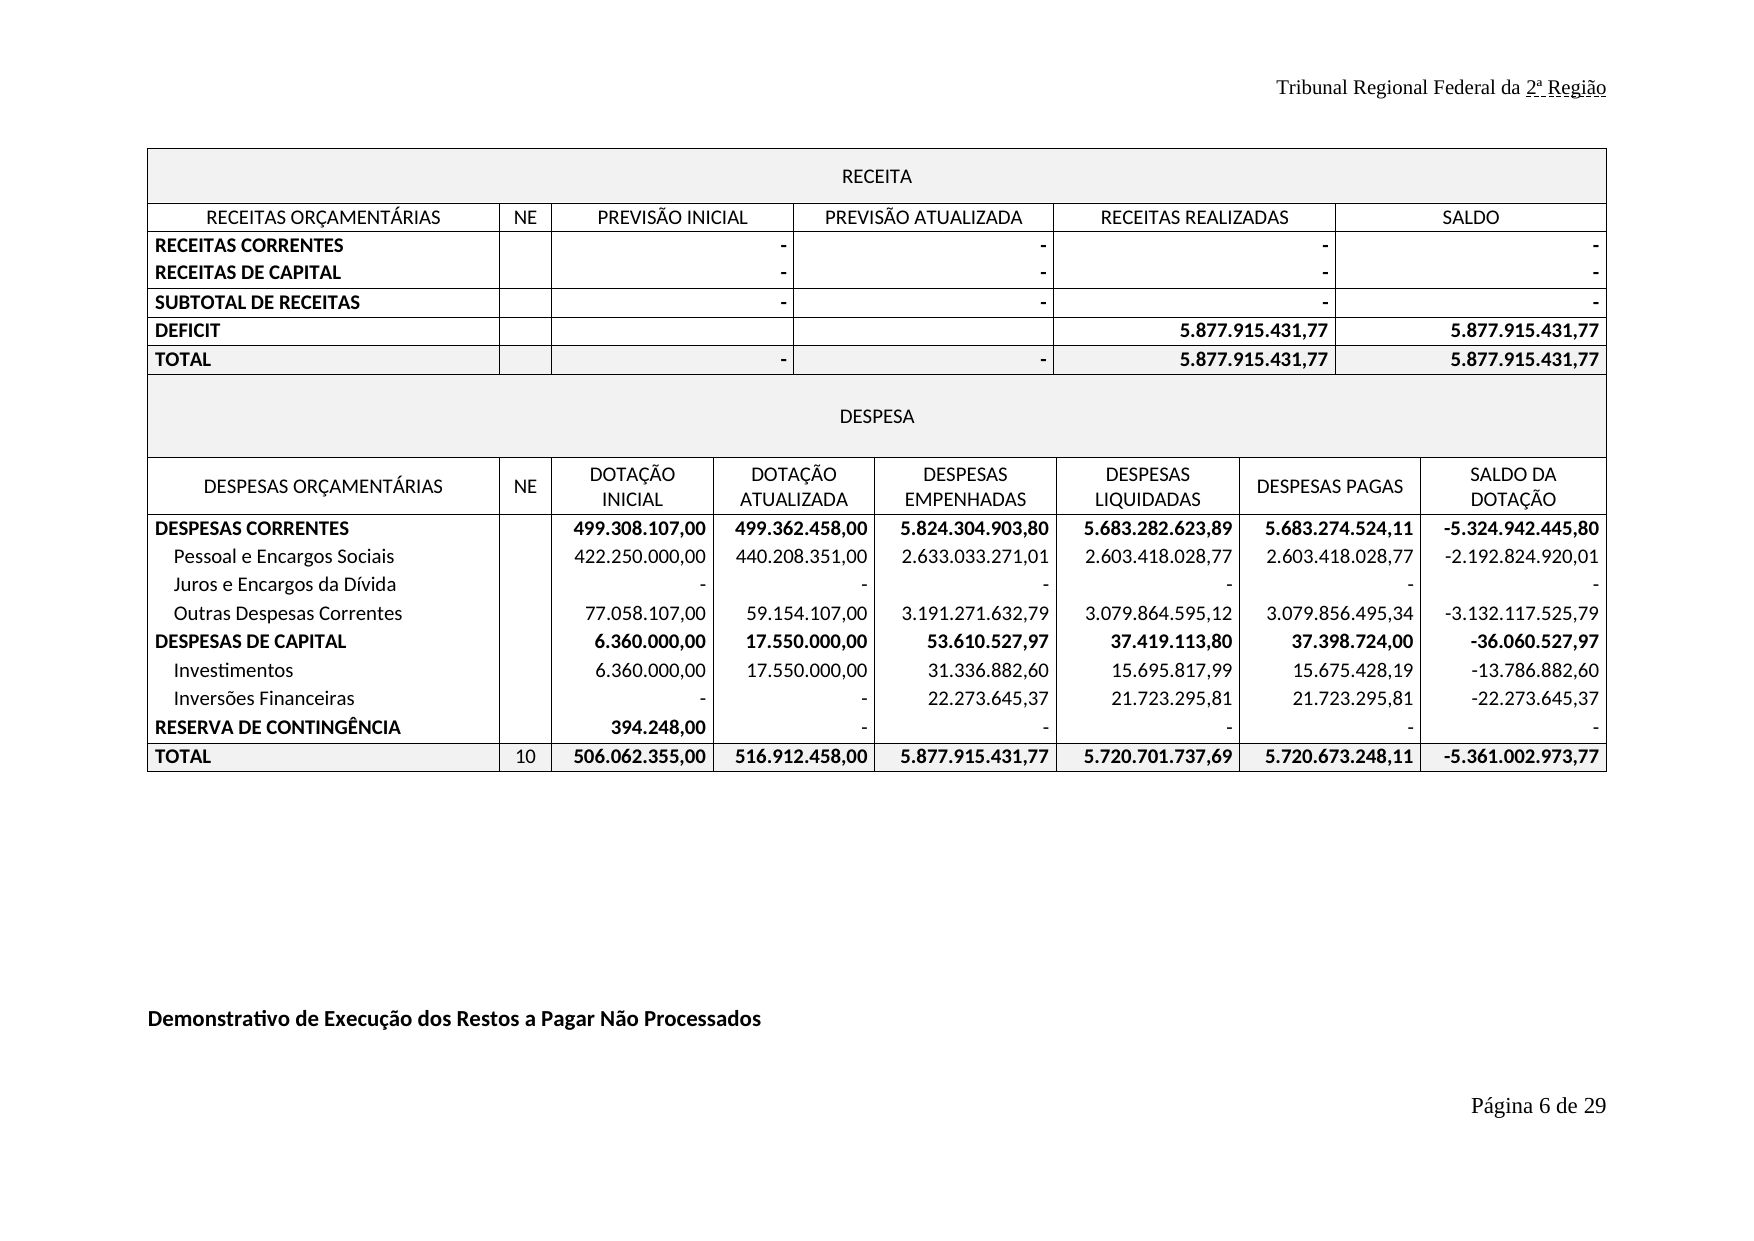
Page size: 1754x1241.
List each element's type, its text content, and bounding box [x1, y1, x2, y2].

table_cell Outras Despesas Correntes [148, 600, 499, 628]
table_cell 5.877.915.431,77 [875, 744, 1056, 771]
table_cell DESPESAS LIQUIDADAS [1057, 458, 1239, 514]
table_cell [500, 318, 551, 345]
table_cell [500, 600, 551, 628]
table_cell [500, 346, 551, 374]
table_cell [500, 515, 551, 543]
table_cell PREVISÃO ATUALIZADA [794, 204, 1053, 231]
table_cell [500, 232, 551, 259]
table_cell - [1240, 714, 1420, 743]
table_cell 394.248,00 [552, 714, 713, 743]
table_cell 31.336.882,60 [875, 657, 1056, 686]
table_cell 21.723.295,81 [1240, 686, 1420, 714]
table_cell 77.058.107,00 [552, 600, 713, 628]
table_cell Juros e Encargos da Dívida [148, 571, 499, 600]
table_cell DEFICIT [148, 318, 499, 345]
table_cell 5.720.701.737,69 [1057, 744, 1239, 771]
table_cell DESPESAS CORRENTES [148, 515, 499, 543]
table_cell DESPESAS EMPENHADAS [875, 458, 1056, 514]
table_cell 5.877.915.431,77 [1054, 318, 1335, 345]
table_cell -3.132.117.525,79 [1421, 600, 1606, 628]
table_cell Investimentos [148, 657, 499, 686]
table_cell DESPESA [148, 375, 1606, 457]
table_cell DESPESAS DE CAPITAL [148, 629, 499, 657]
table_cell 37.398.724,00 [1240, 629, 1420, 657]
table_cell 6.360.000,00 [552, 657, 713, 686]
table_cell 22.273.645,37 [875, 686, 1056, 714]
table_cell - [1336, 232, 1606, 259]
table_cell - [794, 346, 1053, 374]
table_cell 5.824.304.903,80 [875, 515, 1056, 543]
table_cell - [552, 232, 793, 259]
table_cell 21.723.295,81 [1057, 686, 1239, 714]
table_cell 5.683.274.524,11 [1240, 515, 1420, 543]
table_cell Inversões Financeiras [148, 686, 499, 714]
table_cell [500, 686, 551, 714]
table_cell -36.060.527,97 [1421, 629, 1606, 657]
table_cell Pessoal e Encargos Sociais [148, 543, 499, 571]
table_cell 59.154.107,00 [714, 600, 874, 628]
table_cell [500, 543, 551, 571]
table_cell 10 [500, 744, 551, 771]
table_cell -5.361.002.973,77 [1421, 744, 1606, 771]
table_cell 5.720.673.248,11 [1240, 744, 1420, 771]
table_cell - [552, 346, 793, 374]
table_cell - [1421, 714, 1606, 743]
table_cell SALDO DA DOTAÇÃO [1421, 458, 1606, 514]
table_cell [794, 318, 1053, 345]
table_cell - [1336, 289, 1606, 317]
table_cell 499.308.107,00 [552, 515, 713, 543]
table_cell 37.419.113,80 [1057, 629, 1239, 657]
table_cell SALDO [1336, 204, 1606, 231]
table_cell 499.362.458,00 [714, 515, 874, 543]
table_cell 6.360.000,00 [552, 629, 713, 657]
table_cell - [1421, 571, 1606, 600]
table_cell - [794, 260, 1053, 288]
table_cell RESERVA DE CONTINGÊNCIA [148, 714, 499, 743]
table_cell RECEITAS REALIZADAS [1054, 204, 1335, 231]
table_cell NE [500, 458, 551, 514]
table_cell DOTAÇÃO INICIAL [552, 458, 713, 514]
table_cell [500, 714, 551, 743]
table_cell 440.208.351,00 [714, 543, 874, 571]
table_cell - [875, 714, 1056, 743]
table_cell 422.250.000,00 [552, 543, 713, 571]
table_cell SUBTOTAL DE RECEITAS [148, 289, 499, 317]
table_cell - [552, 289, 793, 317]
table_cell 53.610.527,97 [875, 629, 1056, 657]
table_cell - [1054, 260, 1335, 288]
table_cell DOTAÇÃO ATUALIZADA [714, 458, 874, 514]
text Demonstrativo de Execução dos Restos a Pagar Não Processados [148, 1004, 1606, 1032]
table_cell NE [500, 204, 551, 231]
table_cell -13.786.882,60 [1421, 657, 1606, 686]
table_cell 516.912.458,00 [714, 744, 874, 771]
table_cell [500, 629, 551, 657]
table_cell - [552, 260, 793, 288]
table_cell -5.324.942.445,80 [1421, 515, 1606, 543]
table_cell 17.550.000,00 [714, 629, 874, 657]
table_cell PREVISÃO INICIAL [552, 204, 793, 231]
table_cell RECEITAS CORRENTES [148, 232, 499, 259]
table_cell 3.079.864.595,12 [1057, 600, 1239, 628]
table_cell - [1336, 260, 1606, 288]
table_cell - [1054, 232, 1335, 259]
table_cell DESPESAS PAGAS [1240, 458, 1420, 514]
table_cell [500, 289, 551, 317]
table_cell 5.877.915.431,77 [1336, 346, 1606, 374]
table_cell TOTAL [148, 744, 499, 771]
table_cell RECEITAS DE CAPITAL [148, 260, 499, 288]
table_cell 17.550.000,00 [714, 657, 874, 686]
table_cell - [875, 571, 1056, 600]
table_cell - [714, 686, 874, 714]
table_cell 15.695.817,99 [1057, 657, 1239, 686]
table_cell - [1057, 571, 1239, 600]
table_cell - [1240, 571, 1420, 600]
table_cell - [552, 686, 713, 714]
table_cell DESPESAS ORÇAMENTÁRIAS [148, 458, 499, 514]
table_cell 5.877.915.431,77 [1054, 346, 1335, 374]
table_cell [500, 260, 551, 288]
table_cell - [714, 714, 874, 743]
table_cell - [552, 571, 713, 600]
table_cell [552, 318, 793, 345]
table_cell 3.079.856.495,34 [1240, 600, 1420, 628]
table_cell 15.675.428,19 [1240, 657, 1420, 686]
table_cell [500, 571, 551, 600]
table_cell 3.191.271.632,79 [875, 600, 1056, 628]
table_cell [500, 657, 551, 686]
table_cell 5.683.282.623,89 [1057, 515, 1239, 543]
table_cell 2.633.033.271,01 [875, 543, 1056, 571]
table_cell 5.877.915.431,77 [1336, 318, 1606, 345]
table_cell 2.603.418.028,77 [1240, 543, 1420, 571]
table_cell - [1057, 714, 1239, 743]
table_cell - [1054, 289, 1335, 317]
table_cell 2.603.418.028,77 [1057, 543, 1239, 571]
table_cell TOTAL [148, 346, 499, 374]
table_cell - [794, 232, 1053, 259]
table_cell - [794, 289, 1053, 317]
table_cell -2.192.824.920,01 [1421, 543, 1606, 571]
table_cell 506.062.355,00 [552, 744, 713, 771]
table_cell RECEITAS ORÇAMENTÁRIAS [148, 204, 499, 231]
table_header RECEITA [148, 149, 1606, 202]
table_cell -22.273.645,37 [1421, 686, 1606, 714]
table_cell - [714, 571, 874, 600]
